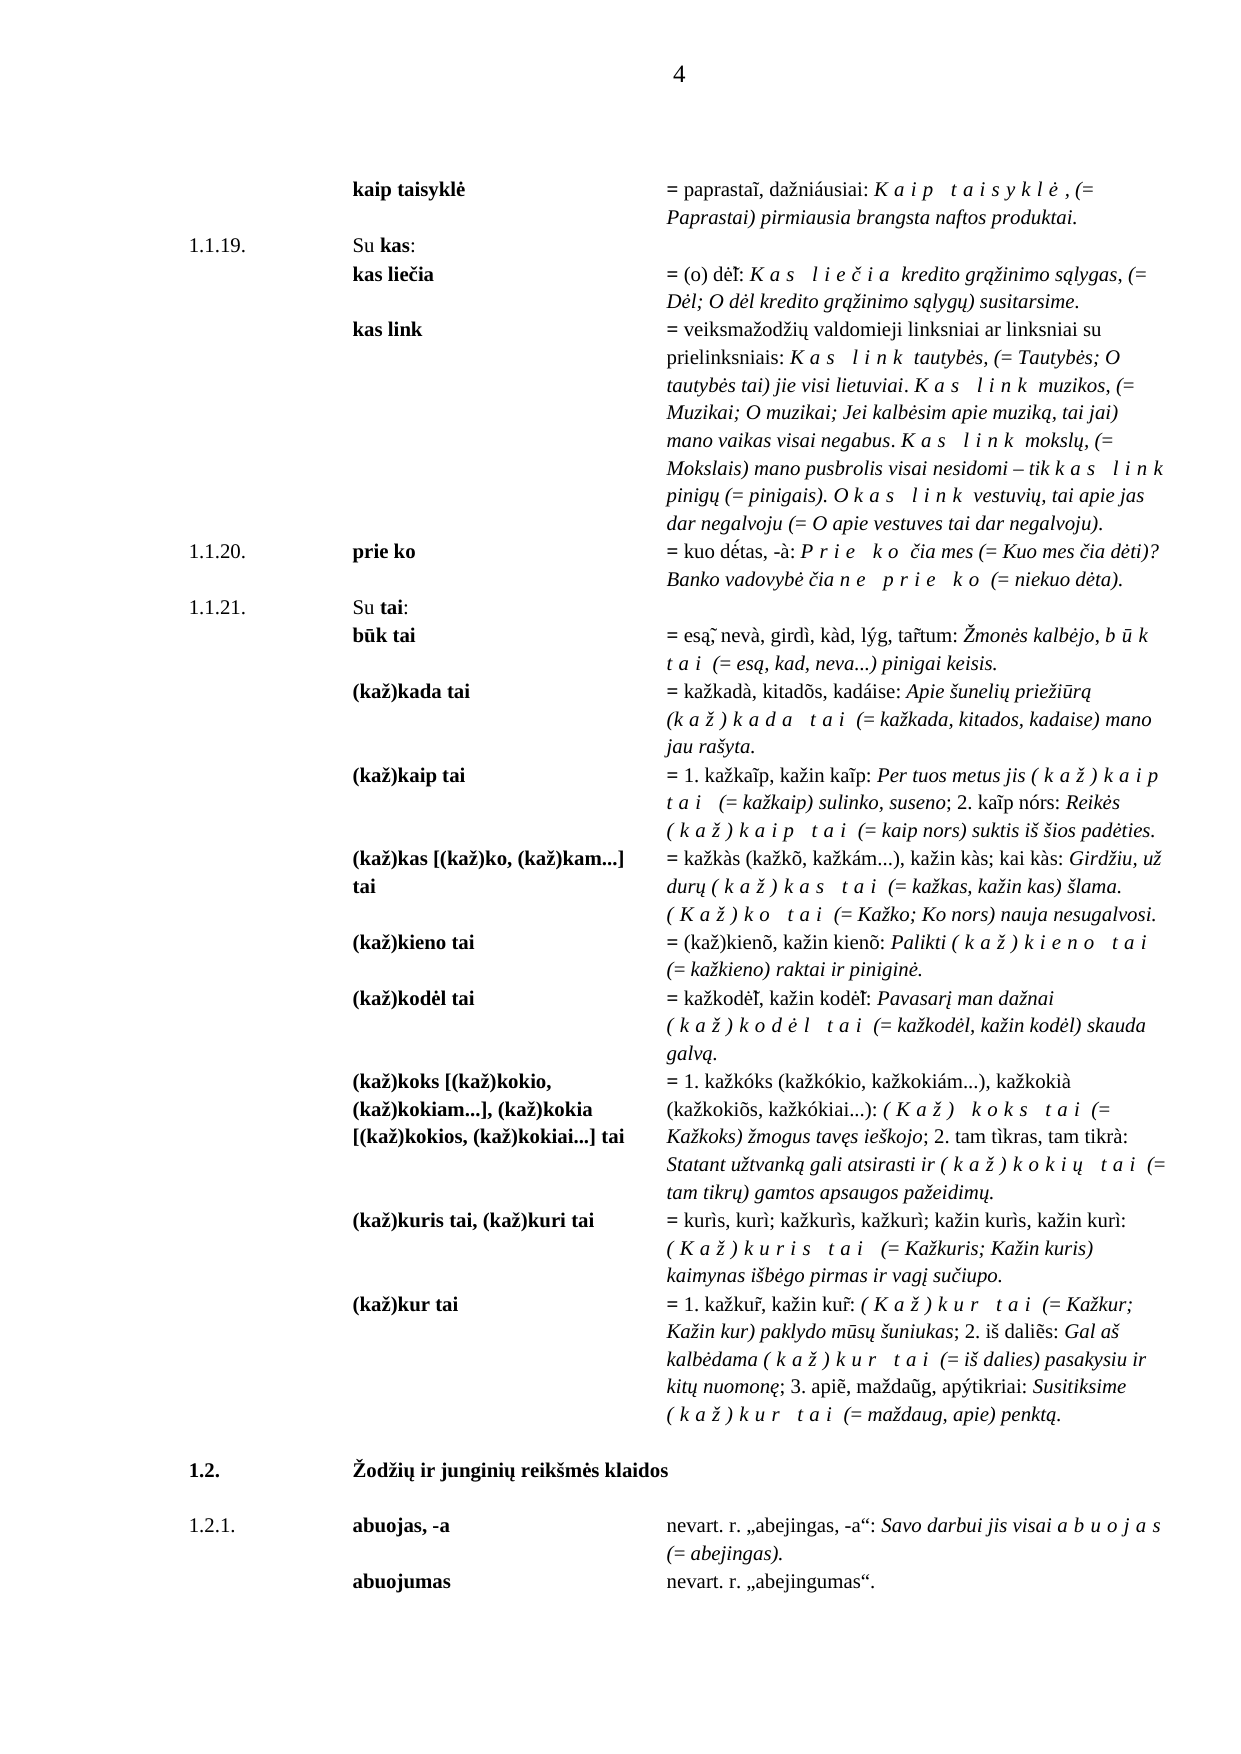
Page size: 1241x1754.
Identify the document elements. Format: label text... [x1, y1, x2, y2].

table_cell = 1. kažkóks (kažkókio, kažkokiám...), kažkokià (kažkokiõs, kažkókiai...): (Kaž) koks tai (= Kažkoks) žmogus tavęs ieškojo; 2. tam tìkras, tam tikrà: Statant užtvanką gali atsirasti ir (kaž)kokių tai (= tam tikrų) gamtos apsaugos pažeidimų. [655, 1069, 1181, 1208]
table_cell 1.1.21. [177, 595, 341, 623]
table_cell = kažkodė̃l, kažin kodė̃l: Pavasarį man dažnai (kaž)kodėl tai (= kažkodėl, kažin kodėl) skauda galvą. [655, 986, 1181, 1069]
table_cell = kažkàs (kažkõ, kažkám...), kažin kàs; kai kàs: Girdžiu, už durų (kaž)kas tai (= kažkas, kažin kas) šlama. (Kaž)ko tai (= Kažko; Ko nors) nauja nesugalvosi. [655, 846, 1181, 930]
table_cell prie ko [341, 539, 655, 595]
table_cell nevart. r. „abejingumas“. [655, 1569, 1181, 1597]
table_cell = kuo dė́tas, -à: Prie ko čia mes (= Kuo mes čia dėti)? Banko vadovybė čia ne prie ko (= niekuo dėta). [655, 539, 1181, 595]
table_cell [177, 318, 341, 539]
table_cell kaip taisyklė [341, 177, 655, 233]
table_cell (kaž)kaip tai [341, 763, 655, 846]
table_cell [177, 930, 341, 986]
table_cell nevart. r. „abejingas, -a“: Savo darbui jis visai abuojas (= abejingas). [655, 1513, 1181, 1569]
table_cell Žodžių ir junginių reikšmės klaidos [341, 1458, 1181, 1486]
table_cell [177, 679, 341, 763]
table_cell [177, 1069, 341, 1208]
table_cell [341, 1430, 655, 1458]
table_cell [177, 1292, 341, 1430]
table_cell Su kas: [341, 233, 655, 261]
table_cell [655, 1430, 1181, 1458]
table_cell Su tai: [341, 595, 655, 623]
table_cell = 1. kažkur̃, kažin kur̃: (Kaž)kur tai (= Kažkur; Kažin kur) paklydo mūsų šuniukas; 2. iš daliẽs: Gal aš kalbėdama (kaž)kur tai (= iš dalies) pasakysiu ir kitų nuomonę; 3. apiẽ, maždaũg, apýtikriai: Susitiksime (kaž)kur tai (= maždaug, apie) penktą. [655, 1292, 1181, 1430]
table_cell = kažkadà, kitadõs, kadáise: Apie šunelių priežiūrą (kaž)kada tai (= kažkada, kitados, kadaise) mano jau rašyta. [655, 679, 1181, 763]
table_cell [177, 1208, 341, 1292]
table_cell (kaž)kas [(kaž)ko, (kaž)kam...] tai [341, 846, 655, 930]
table_cell [655, 233, 1181, 261]
table_cell kas liečia [341, 261, 655, 317]
table_cell = esą̃, nevà, girdì, kàd, lýg, tar̃tum: Žmonės kalbėjo, būk tai (= esą, kad, neva...) pinigai keisis. [655, 623, 1181, 679]
table_cell = kurìs, kurì; kažkurìs, kažkurì; kažin kurìs, kažin kurì: (Kaž)kuris tai (= Kažkuris; Kažin kuris) kaimynas išbėgo pirmas ir vagį sučiupo. [655, 1208, 1181, 1292]
table_cell [177, 177, 341, 233]
table_cell [655, 595, 1181, 623]
table_cell [177, 1486, 341, 1513]
table_cell abuojas, -a [341, 1513, 655, 1569]
table_cell [177, 1430, 341, 1458]
table_cell (kaž)kieno tai [341, 930, 655, 986]
table_cell (kaž)kodėl tai [341, 986, 655, 1069]
table_cell 1.2. [177, 1458, 341, 1486]
table_cell [177, 846, 341, 930]
table_cell [177, 763, 341, 846]
table_cell būk tai [341, 623, 655, 679]
table_cell = paprastaĩ, dažniáusiai: Kaip taisyklė, (= Paprastai) pirmiausia brangsta naftos produktai. [655, 177, 1181, 233]
table_cell (kaž)kada tai [341, 679, 655, 763]
table_cell (kaž)koks [(kaž)kokio, (kaž)kokiam...], (kaž)kokia [(kaž)kokios, (kaž)kokiai...] tai [341, 1069, 655, 1208]
table_cell abuojumas [341, 1569, 655, 1597]
table_cell (kaž)kur tai [341, 1292, 655, 1430]
table_cell 1.2.1. [177, 1513, 341, 1569]
table_cell = veiksmažodžių valdomieji linksniai ar linksniai su prielinksniais: Kas link tautybės, (= Tautybės; O tautybės tai) jie visi lietuviai. Kas link muzikos, (= Muzikai; O muzikai; Jei kalbėsim apie muziką, tai jai) mano vaikas visai negabus. Kas link mokslų, (= Mokslais) mano pusbrolis visai nesidomi – tik kas link pinigų (= pinigais). O kas link vestuvių, tai apie jas dar negalvoju (= O apie vestuves tai dar negalvoju). [655, 318, 1181, 539]
table_cell kas link [341, 318, 655, 539]
table_cell [177, 1569, 341, 1597]
table_cell [341, 1486, 1181, 1513]
table_cell 1.1.19. [177, 233, 341, 261]
table_cell 1.1.20. [177, 539, 341, 595]
table_cell = 1. kažkaĩp, kažin kaĩp: Per tuos metus jis (kaž)kaip tai (= kažkaip) sulinko, suseno; 2. kaĩp nórs: Reikės (kaž)kaip tai (= kaip nors) suktis iš šios padėties. [655, 763, 1181, 846]
table_cell [177, 623, 341, 679]
table_cell [177, 986, 341, 1069]
table_cell (kaž)kuris tai, (kaž)kuri tai [341, 1208, 655, 1292]
table_cell = (o) dė̃l: Kas liečia kredito grąžinimo sąlygas, (= Dėl; O dėl kredito grąžinimo sąlygų) susitarsime. [655, 261, 1181, 317]
table_cell = (kaž)kienõ, kažin kienõ: Palikti (kaž)kieno tai (= kažkieno) raktai ir piniginė. [655, 930, 1181, 986]
table_cell [177, 261, 341, 317]
